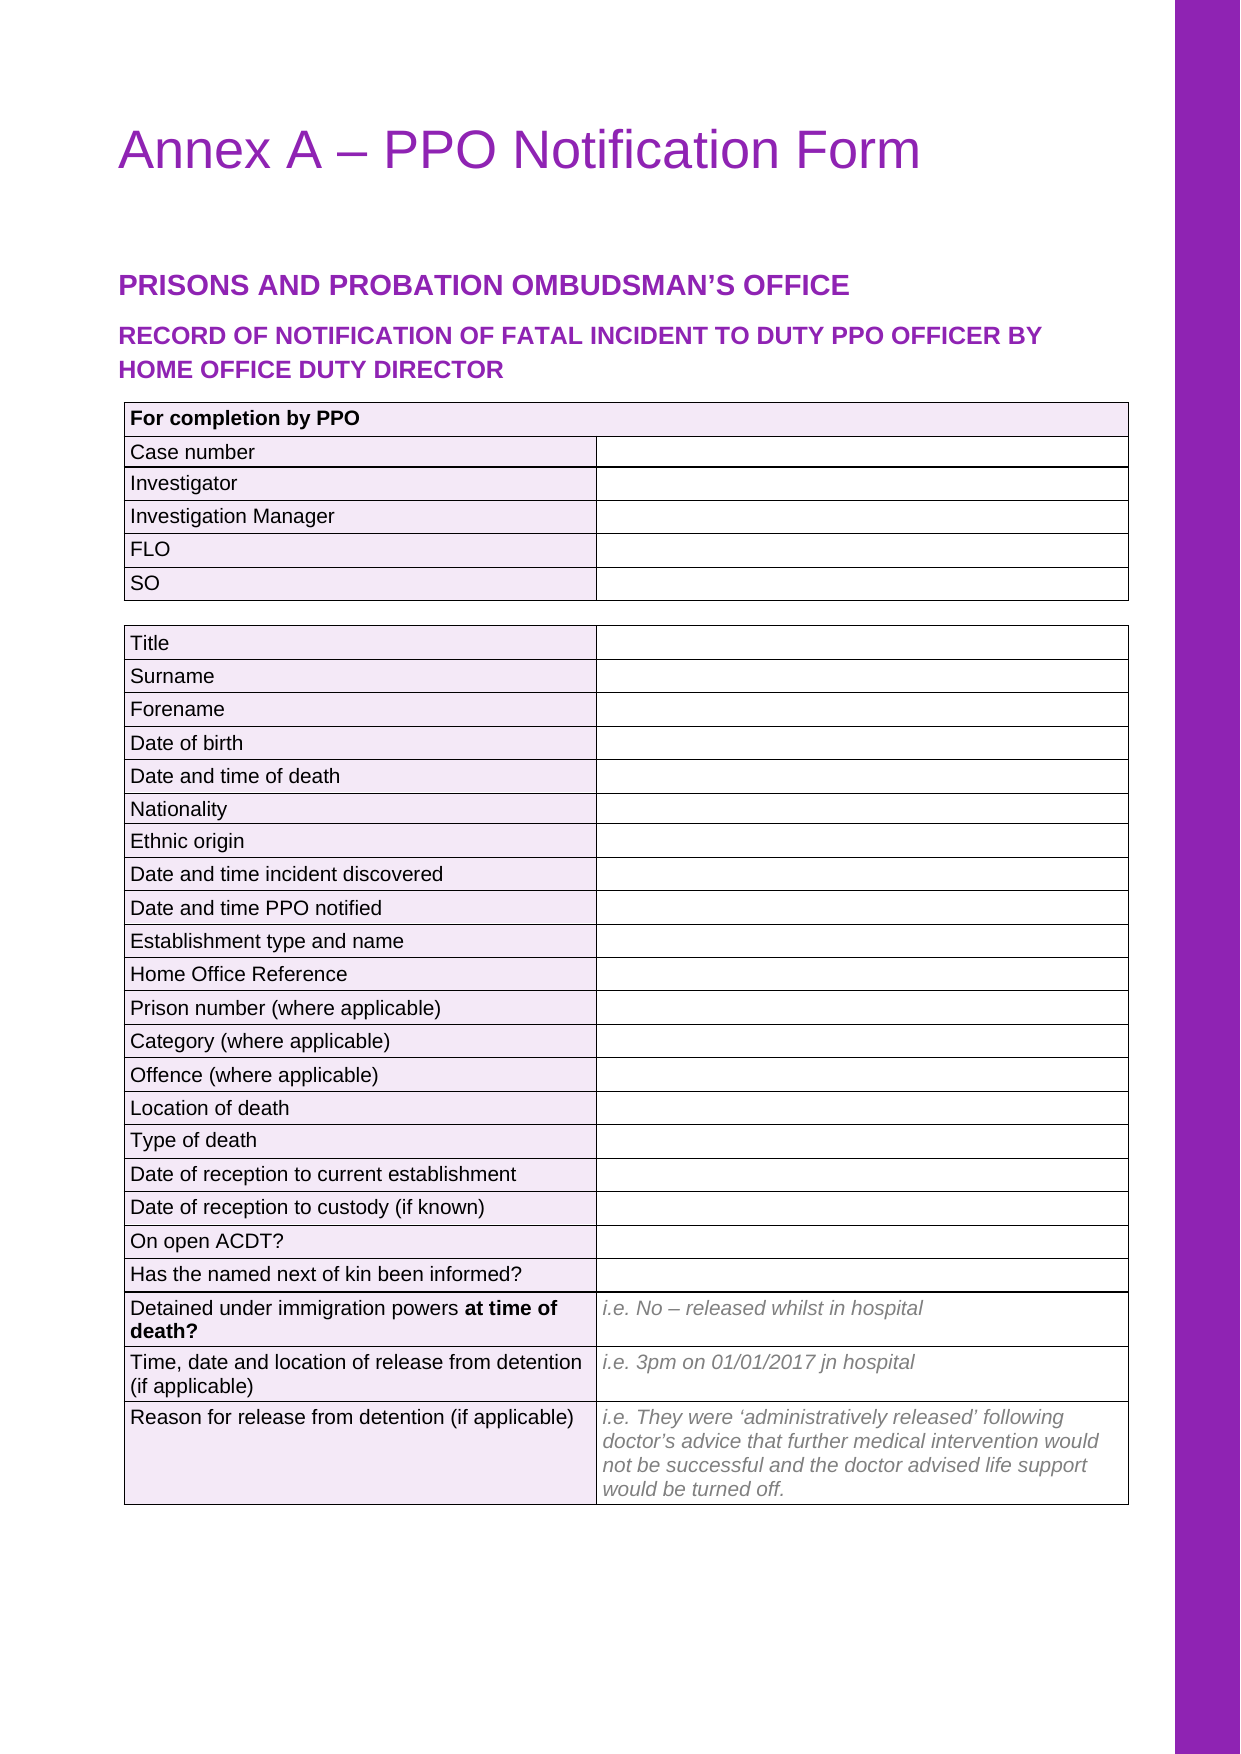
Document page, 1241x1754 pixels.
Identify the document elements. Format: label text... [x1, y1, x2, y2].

table_cell [597, 925, 1128, 957]
table_cell [597, 437, 1128, 466]
table_cell [597, 660, 1128, 692]
table_cell [597, 1058, 1128, 1091]
table_cell FLO [125, 534, 596, 567]
table_cell Category (where applicable) [125, 1025, 596, 1057]
table_cell [597, 794, 1128, 823]
subtitle RECORD OF NOTIFICATION OF FATAL INCIDENT TO DUTY PPO OFFICER BY HOME OFFICE DUTY DIRECTOR [118, 321, 1122, 384]
table_cell Ethnic origin [125, 824, 596, 857]
table_cell [597, 1192, 1128, 1224]
table_cell [597, 568, 1128, 600]
table_cell [597, 1226, 1128, 1258]
table_cell i.e. No – released whilst in hospital [597, 1293, 1128, 1346]
table_cell [597, 858, 1128, 890]
table_cell [597, 468, 1128, 500]
table_cell [597, 891, 1128, 923]
table_cell [597, 1025, 1128, 1057]
table_cell Date of birth [125, 727, 596, 759]
table_header For completion by PPO [125, 403, 597, 436]
table_cell On open ACDT? [125, 1226, 596, 1258]
table_cell [597, 693, 1128, 726]
table_cell [597, 1125, 1128, 1158]
table_header Title [125, 626, 596, 659]
table_cell [597, 1092, 1128, 1124]
table_cell SO [125, 568, 596, 600]
table_cell Time, date and location of release from detention (if applicable) [125, 1347, 596, 1401]
table_cell Establishment type and name [125, 925, 596, 957]
table_cell Nationality [125, 794, 596, 823]
table_cell [597, 958, 1128, 990]
table_cell Case number [125, 437, 596, 466]
table_header [597, 626, 1128, 659]
table_cell Prison number (where applicable) [125, 991, 596, 1024]
table_cell Surname [125, 660, 596, 692]
table_cell [597, 824, 1128, 857]
table_cell Reason for release from detention (if applicable) [125, 1402, 596, 1504]
subtitle PRISONS AND PROBATION OMBUDSMAN’S OFFICE [118, 268, 1122, 301]
table_header [597, 403, 1128, 436]
table_cell Investigation Manager [125, 501, 596, 533]
table_cell Has the named next of kin been informed? [125, 1259, 596, 1291]
table_cell Date and time PPO notified [125, 891, 596, 923]
table_cell [597, 991, 1128, 1024]
table_cell [597, 501, 1128, 533]
table_cell [597, 534, 1128, 567]
table_cell Date of reception to current establishment [125, 1159, 596, 1191]
subtitle Annex A – PPO Notification Form [118, 118, 1122, 180]
table_cell Investigator [125, 468, 596, 500]
table_cell Date and time incident discovered [125, 858, 596, 890]
table_cell Detained under immigration powers at time of death? [125, 1293, 596, 1346]
table_cell [597, 1259, 1128, 1291]
table_cell Location of death [125, 1092, 596, 1124]
table_cell Offence (where applicable) [125, 1058, 596, 1091]
table_cell [597, 727, 1128, 759]
table_cell i.e. They were ‘administratively released’ following doctor’s advice that further medical intervention would not be successful and the doctor advised life support would be turned off. [597, 1402, 1128, 1504]
table_cell Home Office Reference [125, 958, 596, 990]
table_cell Date of reception to custody (if known) [125, 1192, 596, 1224]
table_cell i.e. 3pm on 01/01/2017 jn hospital [597, 1347, 1128, 1401]
table_cell Date and time of death [125, 760, 596, 792]
table_cell [597, 760, 1128, 792]
table_cell [597, 1159, 1128, 1191]
table_cell Forename [125, 693, 596, 726]
table_cell Type of death [125, 1125, 596, 1158]
